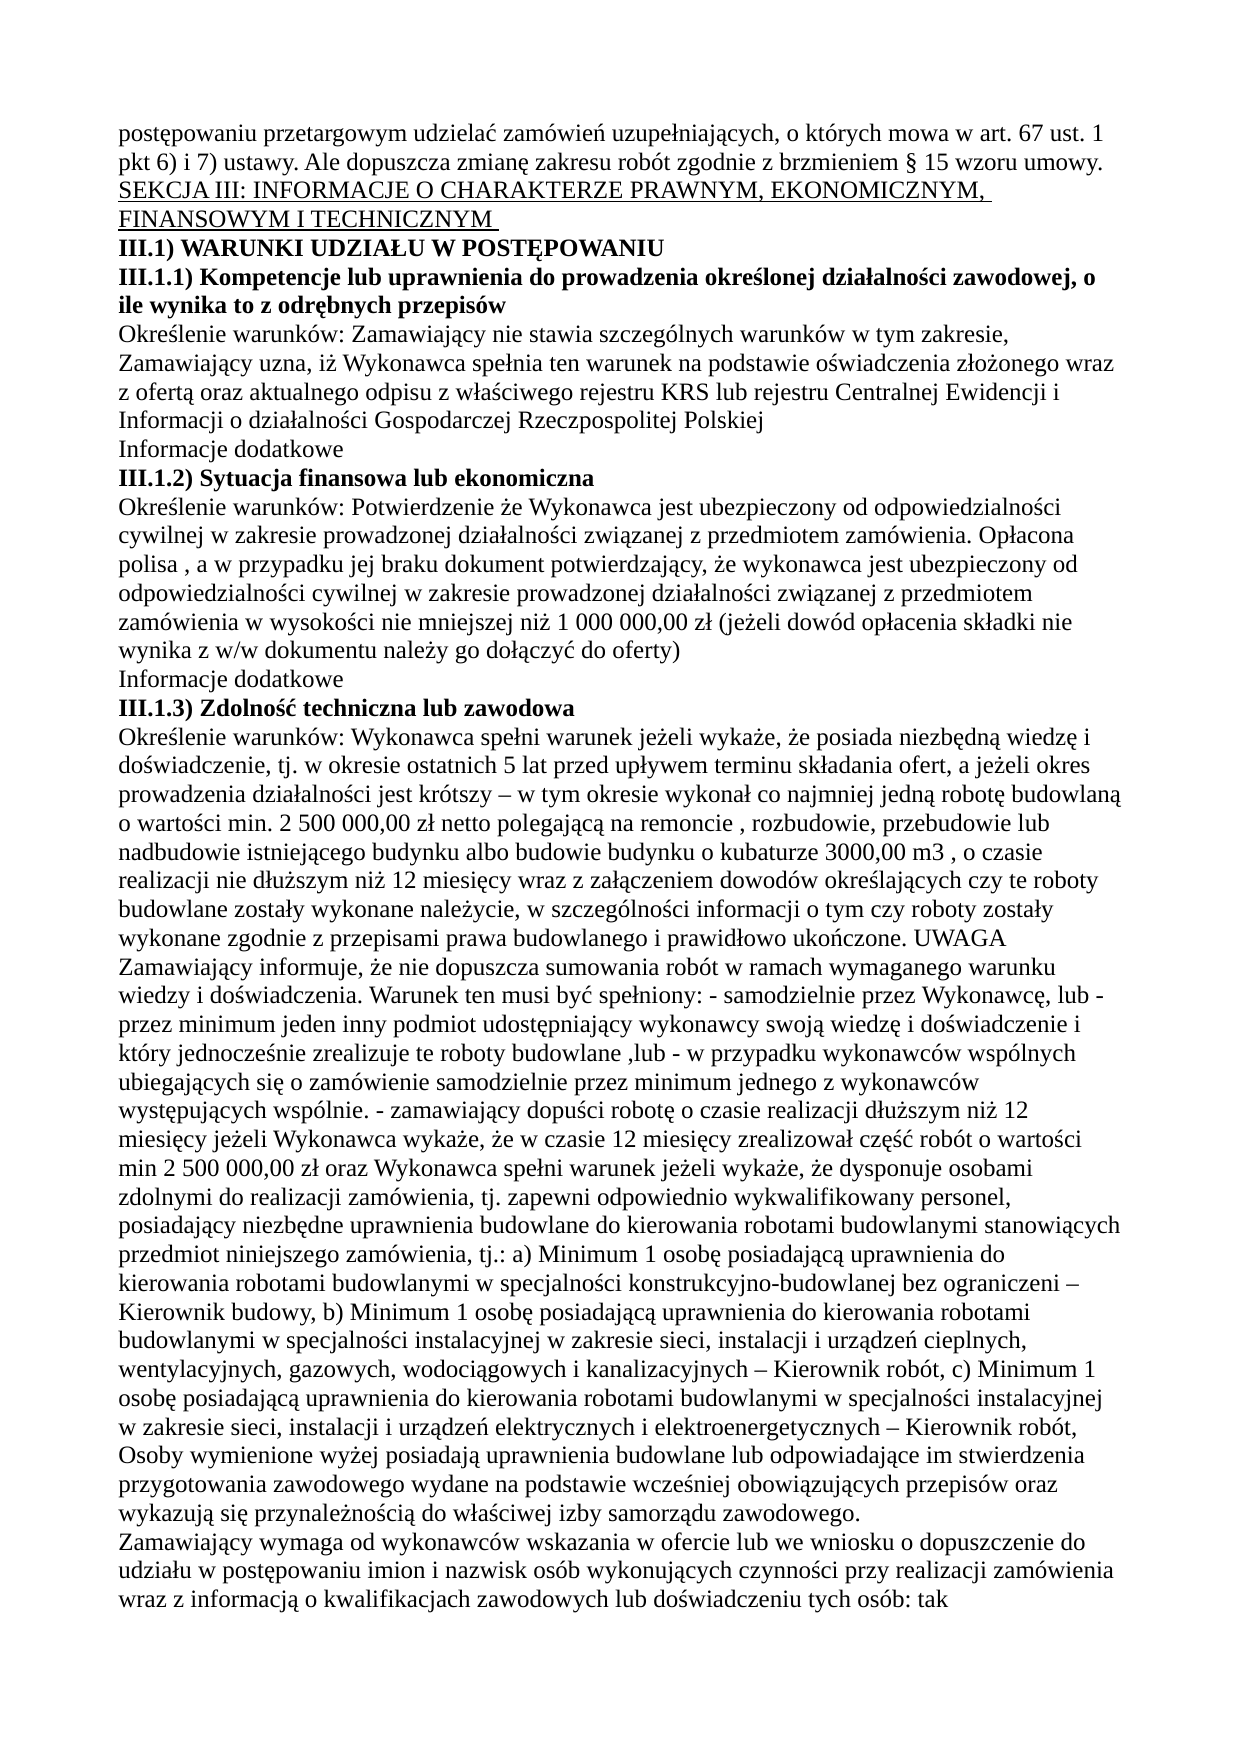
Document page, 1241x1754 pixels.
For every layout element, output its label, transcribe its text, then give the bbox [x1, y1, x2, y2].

text III.1) WARUNKI UDZIAŁU W POSTĘPOWANIU [118, 233, 1122, 262]
text postępowaniu przetargowym udzielać zamówień uzupełniających, o których mowa w art. 67 ust. 1 pkt 6) i 7) ustawy. Ale dopuszcza zmianę zakresu robót zgodnie z brzmieniem § 15 wzoru umowy. [118, 118, 1122, 176]
text III.1.1) Kompetencje lub uprawnienia do prowadzenia określonej działalności zawodowej, o ile wynika to z odrębnych przepisów Określenie warunków: Zamawiający nie stawia szczególnych warunków w tym zakresie, Zamawiający uzna, iż Wykonawca spełnia ten warunek na podstawie oświadczenia złożonego wraz z ofertą oraz aktualnego odpisu z właściwego rejestru KRS lub rejestru Centralnej Ewidencji i Informacji o działalności Gospodarczej Rzeczpospolitej Polskiej Informacje dodatkowe III.1.2) Sytuacja finansowa lub ekonomiczna Określenie warunków: Potwierdzenie że Wykonawca jest ubezpieczony od odpowiedzialności cywilnej w zakresie prowadzonej działalności związanej z przedmiotem zamówienia. Opłacona polisa , a w przypadku jej braku dokument potwierdzający, że wykonawca jest ubezpieczony od odpowiedzialności cywilnej w zakresie prowadzonej działalności związanej z przedmiotem zamówienia w wysokości nie mniejszej niż 1 000 000,00 zł (jeżeli dowód opłacenia składki nie wynika z w/w dokumentu należy go dołączyć do oferty) Informacje dodatkowe III.1.3) Zdolność techniczna lub zawodowa Określenie warunków: Wykonawca spełni warunek jeżeli wykaże, że posiada niezbędną wiedzę i doświadczenie, tj. w okresie ostatnich 5 lat przed upływem terminu składania ofert, a jeżeli okres prowadzenia działalności jest krótszy – w tym okresie wykonał co najmniej jedną robotę budowlaną o wartości min. 2 500 000,00 zł netto polegającą na remoncie , rozbudowie, przebudowie lub nadbudowie istniejącego budynku albo budowie budynku o kubaturze 3000,00 m3 , o czasie realizacji nie dłuższym niż 12 miesięcy wraz z załączeniem dowodów określających czy te roboty budowlane zostały wykonane należycie, w szczególności informacji o tym czy roboty zostały wykonane zgodnie z przepisami prawa budowlanego i prawidłowo ukończone. UWAGA Zamawiający informuje, że nie dopuszcza sumowania robót w ramach wymaganego warunku wiedzy i doświadczenia. Warunek ten musi być spełniony: - samodzielnie przez Wykonawcę, lub - przez minimum jeden inny podmiot udostępniający wykonawcy swoją wiedzę i doświadczenie i który jednocześnie zrealizuje te roboty budowlane ,lub - w przypadku wykonawców wspólnych ubiegających się o zamówienie samodzielnie przez minimum jednego z wykonawców występujących wspólnie. - zamawiający dopuści robotę o czasie realizacji dłuższym niż 12 miesięcy jeżeli Wykonawca wykaże, że w czasie 12 miesięcy zrealizował część robót o wartości min 2 500 000,00 zł oraz Wykonawca spełni warunek jeżeli wykaże, że dysponuje osobami zdolnymi do realizacji zamówienia, tj. zapewni odpowiednio wykwalifikowany personel, posiadający niezbędne uprawnienia budowlane do kierowania robotami budowlanymi stanowiących przedmiot niniejszego zamówienia, tj.: a) Minimum 1 osobę posiadającą uprawnienia do kierowania robotami budowlanymi w specjalności konstrukcyjno-budowlanej bez ograniczeni – Kierownik budowy, b) Minimum 1 osobę posiadającą uprawnienia do kierowania robotami budowlanymi w specjalności instalacyjnej w zakresie sieci, instalacji i urządzeń cieplnych, wentylacyjnych, gazowych, wodociągowych i kanalizacyjnych – Kierownik robót, c) Minimum 1 osobę posiadającą uprawnienia do kierowania robotami budowlanymi w specjalności instalacyjnej w zakresie sieci, instalacji i urządzeń elektrycznych i elektroenergetycznych – Kierownik robót, Osoby wymienione wyżej posiadają uprawnienia budowlane lub odpowiadające im stwierdzenia przygotowania zawodowego wydane na podstawie wcześniej obowiązujących przepisów oraz wykazują się przynależnością do właściwej izby samorządu zawodowego. Zamawiający wymaga od wykonawców wskazania w ofercie lub we wniosku o dopuszczenie do udziału w postępowaniu imion i nazwisk osób wykonujących czynności przy realizacji zamówienia wraz z informacją o kwalifikacjach zawodowych lub doświadczeniu tych osób: tak [118, 262, 1122, 1613]
text SEKCJA III: INFORMACJE O CHARAKTERZE PRAWNYM, EKONOMICZNYM, FINANSOWYM I TECHNICZNYM [118, 176, 1122, 233]
